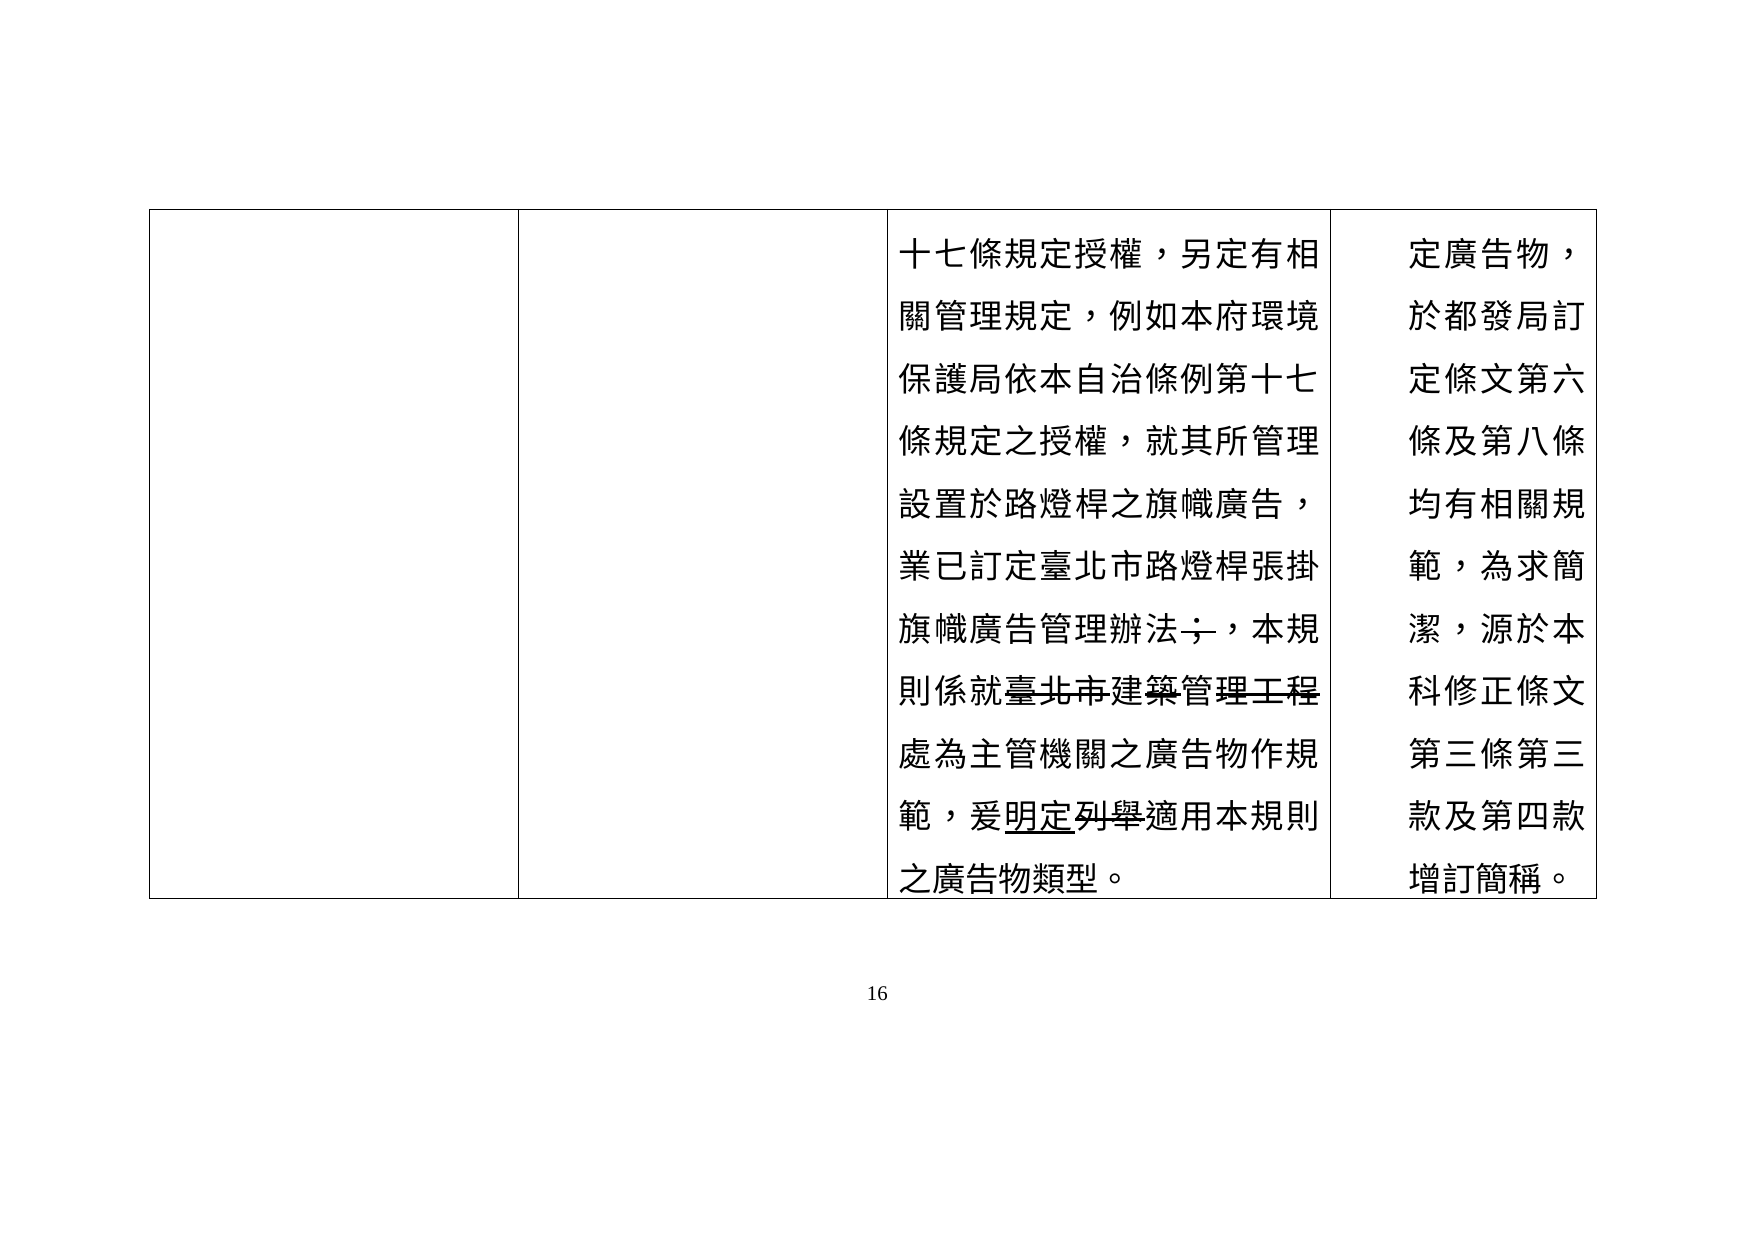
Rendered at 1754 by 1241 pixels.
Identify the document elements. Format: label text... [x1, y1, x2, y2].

table_cell 定廣告物，於都發局訂定條文第六條及第八條均有相關規範，為求簡潔，源於本科修正條文第三條第三款及第四款增訂簡稱。 [1331, 210, 1596, 897]
table_cell [519, 210, 887, 897]
table_cell [150, 210, 518, 897]
table_cell 十七條規定授權，另定有相關管理規定，例如本府環境保護局依本自治條例第十七條規定之授權，就其所管理設置於路燈桿之旗幟廣告，業已訂定臺北市路燈桿張掛旗幟廣告管理辦法；，本規則係就臺北市建築管理工程處為主管機關之廣告物作規範，爰明定列舉適用本規則之廣告物類型。 [888, 210, 1330, 897]
